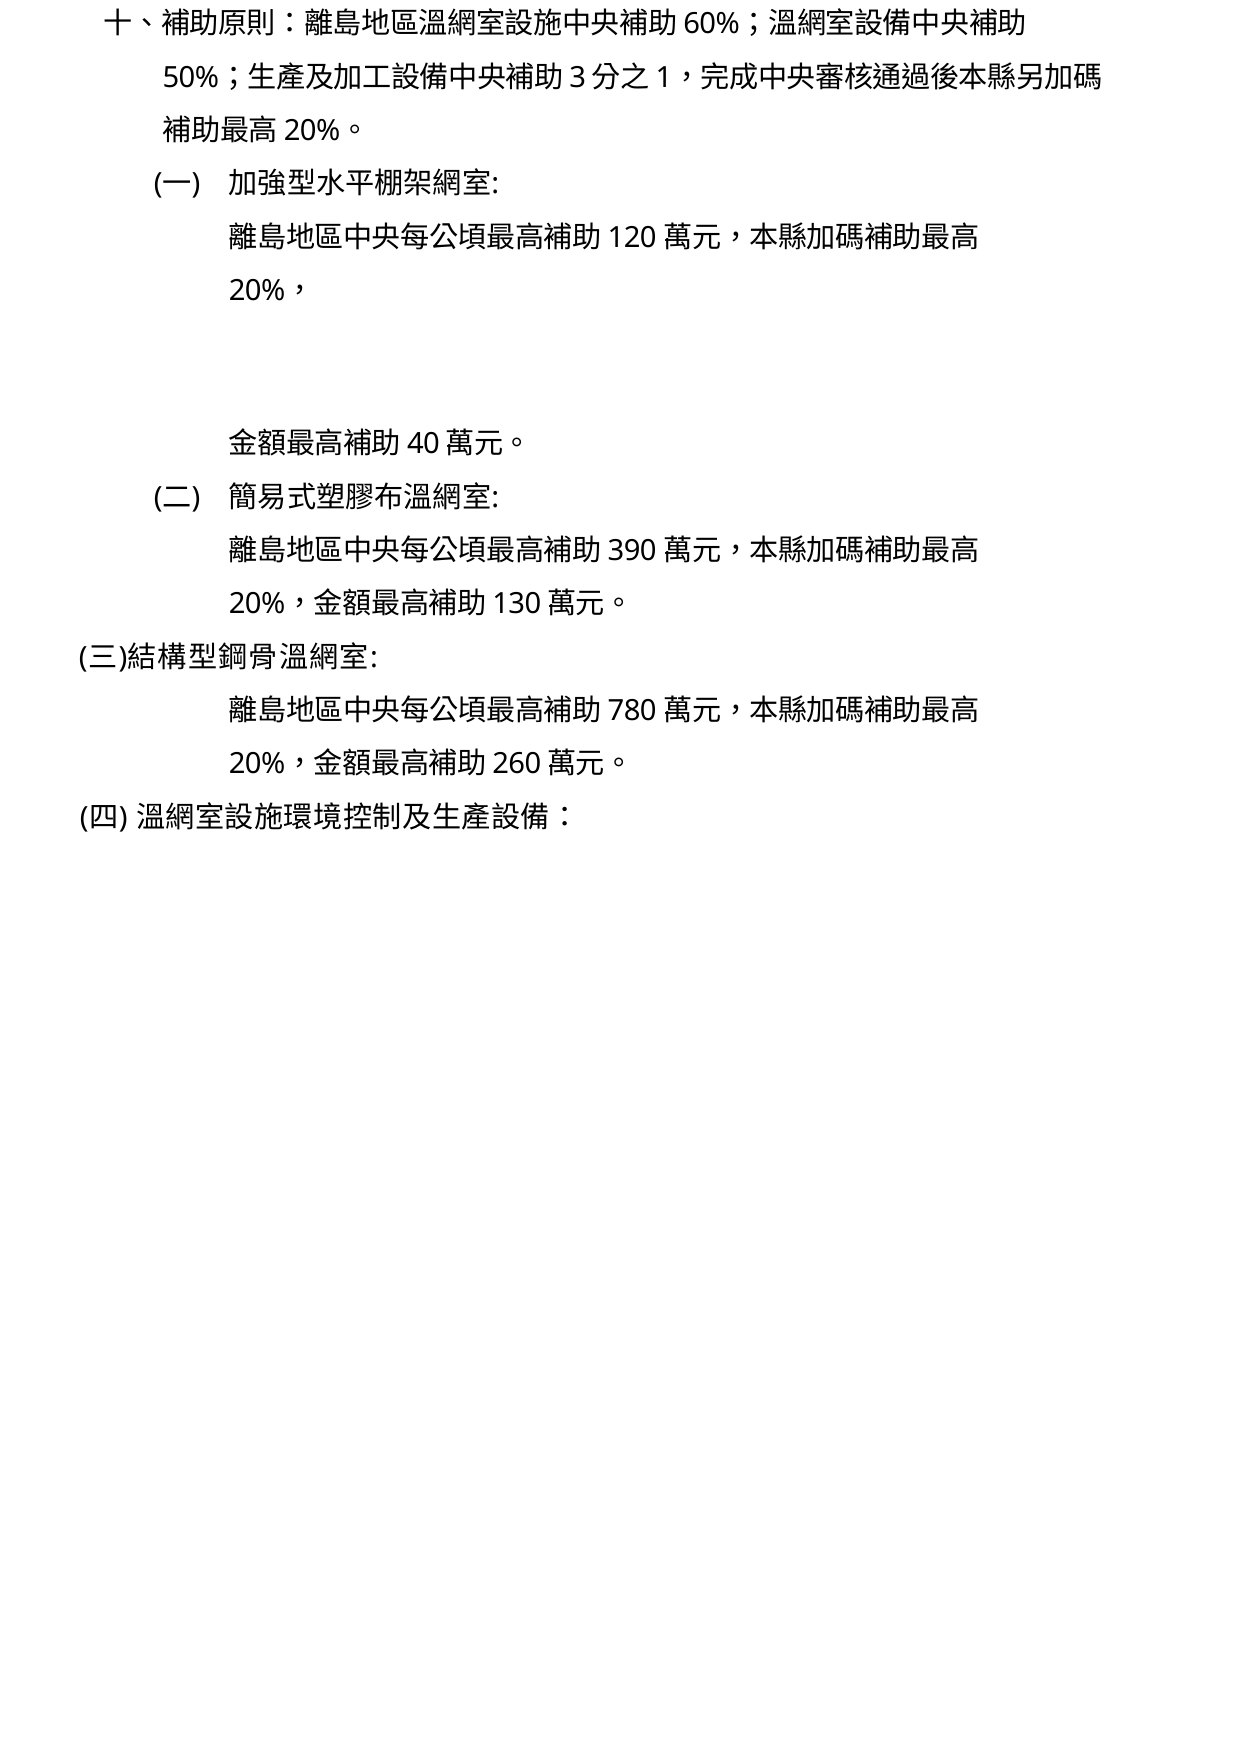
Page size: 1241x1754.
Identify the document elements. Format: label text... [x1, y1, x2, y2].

list 加強型水平棚架網室: [153, 160, 927, 202]
list 簡易式塑膠布溫網室: [153, 473, 1058, 516]
text (三)結構型鋼骨溫網室: [0, 633, 1058, 676]
list 金額最高補助40萬元。 [228, 420, 1058, 462]
list 離島地區中央每公頃最高補助 120 萬元，本縣加碼補助最高20%， [228, 213, 1058, 309]
text (四) 溫網室設施環境控制及生產設備： [0, 793, 1058, 836]
text 十、補助原則：離島地區溫網室設施中央補助 60%；溫網室設備中央補助 50%；生產及加工設備中央補助3分之1，完成中央審核通過後本縣另加碼補助最高20%。 [103, 0, 1108, 149]
list 離島地區中央每公頃最高補助 780 萬元，本縣加碼補助最高20%，金額最高補助260萬元。 [228, 687, 1058, 782]
list 離島地區中央每公頃最高補助 390 萬元，本縣加碼補助最高20%，金額最高補助130萬元。 [228, 527, 1058, 622]
